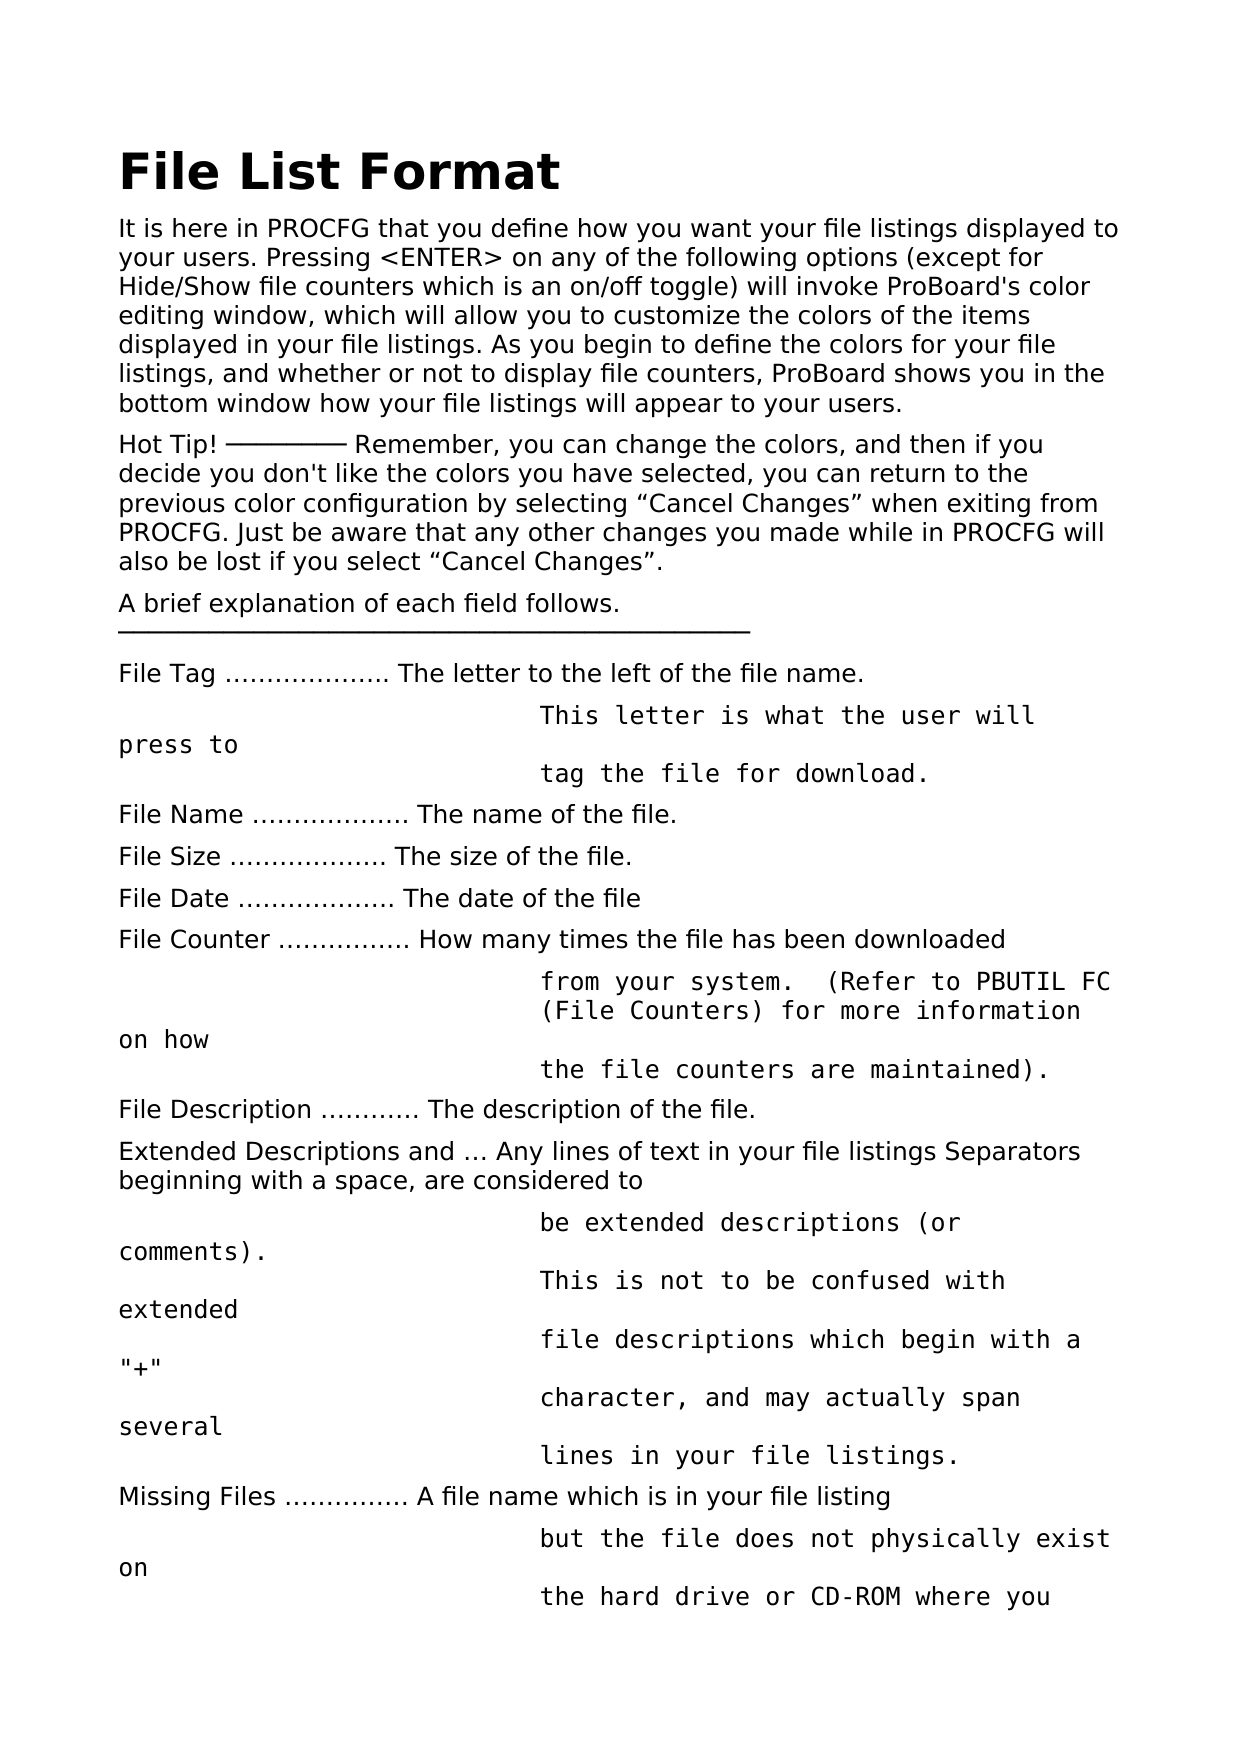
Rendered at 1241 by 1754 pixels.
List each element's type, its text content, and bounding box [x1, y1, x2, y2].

subtitle File List Format [118, 143, 1122, 201]
text File Description ………… The description of the file. [118, 1096, 1122, 1125]
text Extended Descriptions and … Any lines of text in your file listings Separators beginning with a space, are considered to [118, 1137, 1122, 1196]
text A brief explanation of each field follows. ────────────────────────────────────────── [118, 589, 1122, 647]
text from your system. (Refer to PBUTIL FC (File Counters) for more information on how the file counters are maintained). [118, 967, 1122, 1084]
text File Date ………………. The date of the file [118, 884, 1122, 913]
text File Counter ……………. How many times the file has been downloaded [118, 926, 1122, 955]
text File Tag ……………….. The letter to the left of the file name. [118, 660, 1122, 689]
text but the file does not physically exist on the hard drive or CD-ROM where you [118, 1524, 1122, 1612]
text Missing Files …………… A file name which is in your file listing [118, 1482, 1122, 1512]
text File Name ………………. The name of the file. [118, 801, 1122, 830]
text File Size ………………. The size of the file. [118, 842, 1122, 871]
text This letter is what the user will press to tag the file for download. [118, 701, 1122, 789]
text Hot Tip! ──────── Remember, you can change the colors, and then if you decide you don't like the colors you have selected, you can return to the previous color configuration by selecting “Cancel Changes” when exiting from PROCFG. Just be aware that any other changes you made while in PROCFG will also be lost if you select “Cancel Changes”. [118, 431, 1122, 576]
text be extended descriptions (or comments). This is not to be confused with extended file descriptions which begin with a "+" character, and may actually span several lines in your file listings. [118, 1208, 1122, 1471]
text It is here in PROCFG that you define how you want your file listings displayed to your users. Pressing <ENTER> on any of the following options (except for Hide/Show file counters which is an on/off toggle) will invoke ProBoard's color editing window, which will allow you to customize the colors of the items displayed in your file listings. As you begin to define the colors for your file listings, and whether or not to display file counters, ProBoard shows you in the bottom window how your file listings will appear to your users. [118, 214, 1122, 418]
